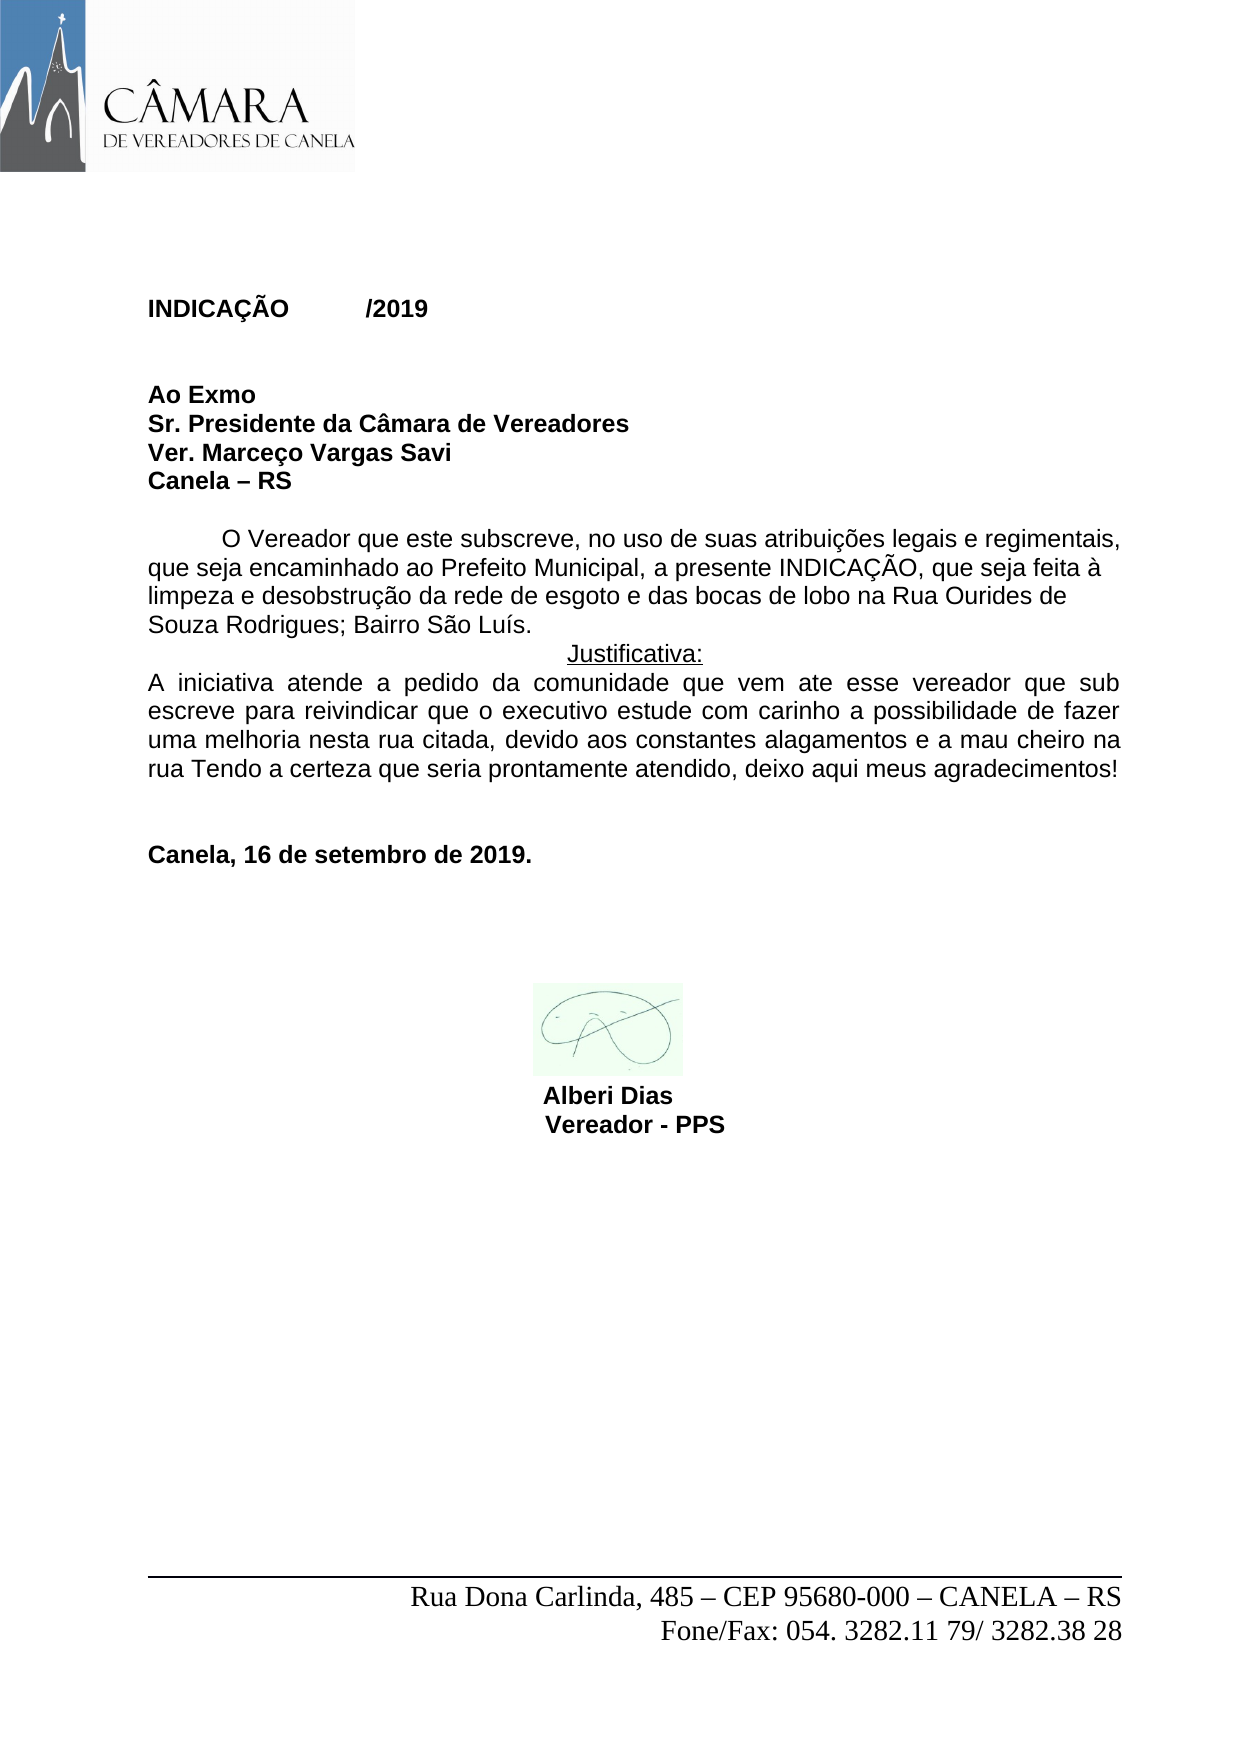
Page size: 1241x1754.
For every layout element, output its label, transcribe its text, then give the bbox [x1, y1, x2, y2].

text Canela, 16 de setembro de 2019. [148, 840, 1122, 869]
picture [0, 0, 355, 172]
text Justificativa: [148, 639, 1122, 668]
text O Vereador que este subscreve, no uso de suas atribuições legais e regimentais, que seja encaminhado ao Prefeito Municipal, a presente INDICAÇÃO, que seja feita à limpeza e desobstrução da rede de esgoto e das bocas de lobo na Rua Ourides de Souza Rodrigues; Bairro São Luís. [148, 524, 1122, 639]
picture [533, 983, 683, 1076]
text A iniciativa atende a pedido da comunidade que vem ate esse vereador que sub escreve para reivindicar que o executivo estude com carinho a possibilidade de fazer uma melhoria nesta rua citada, devido aos constantes alagamentos e a mau cheiro na rua Tendo a certeza que seria prontamente atendido, deixo aqui meus agradecimentos! [148, 668, 1122, 783]
text Ao Exmo [148, 380, 1122, 409]
text Ver. Marceço Vargas Savi [148, 438, 1122, 466]
text INDICAÇÃO /2019 [148, 294, 1122, 323]
text Canela – RS [148, 466, 1122, 495]
text Vereador - PPS [148, 1110, 1122, 1139]
text Alberi Dias [148, 1081, 1122, 1110]
text Sr. Presidente da Câmara de Vereadores [148, 409, 1122, 438]
